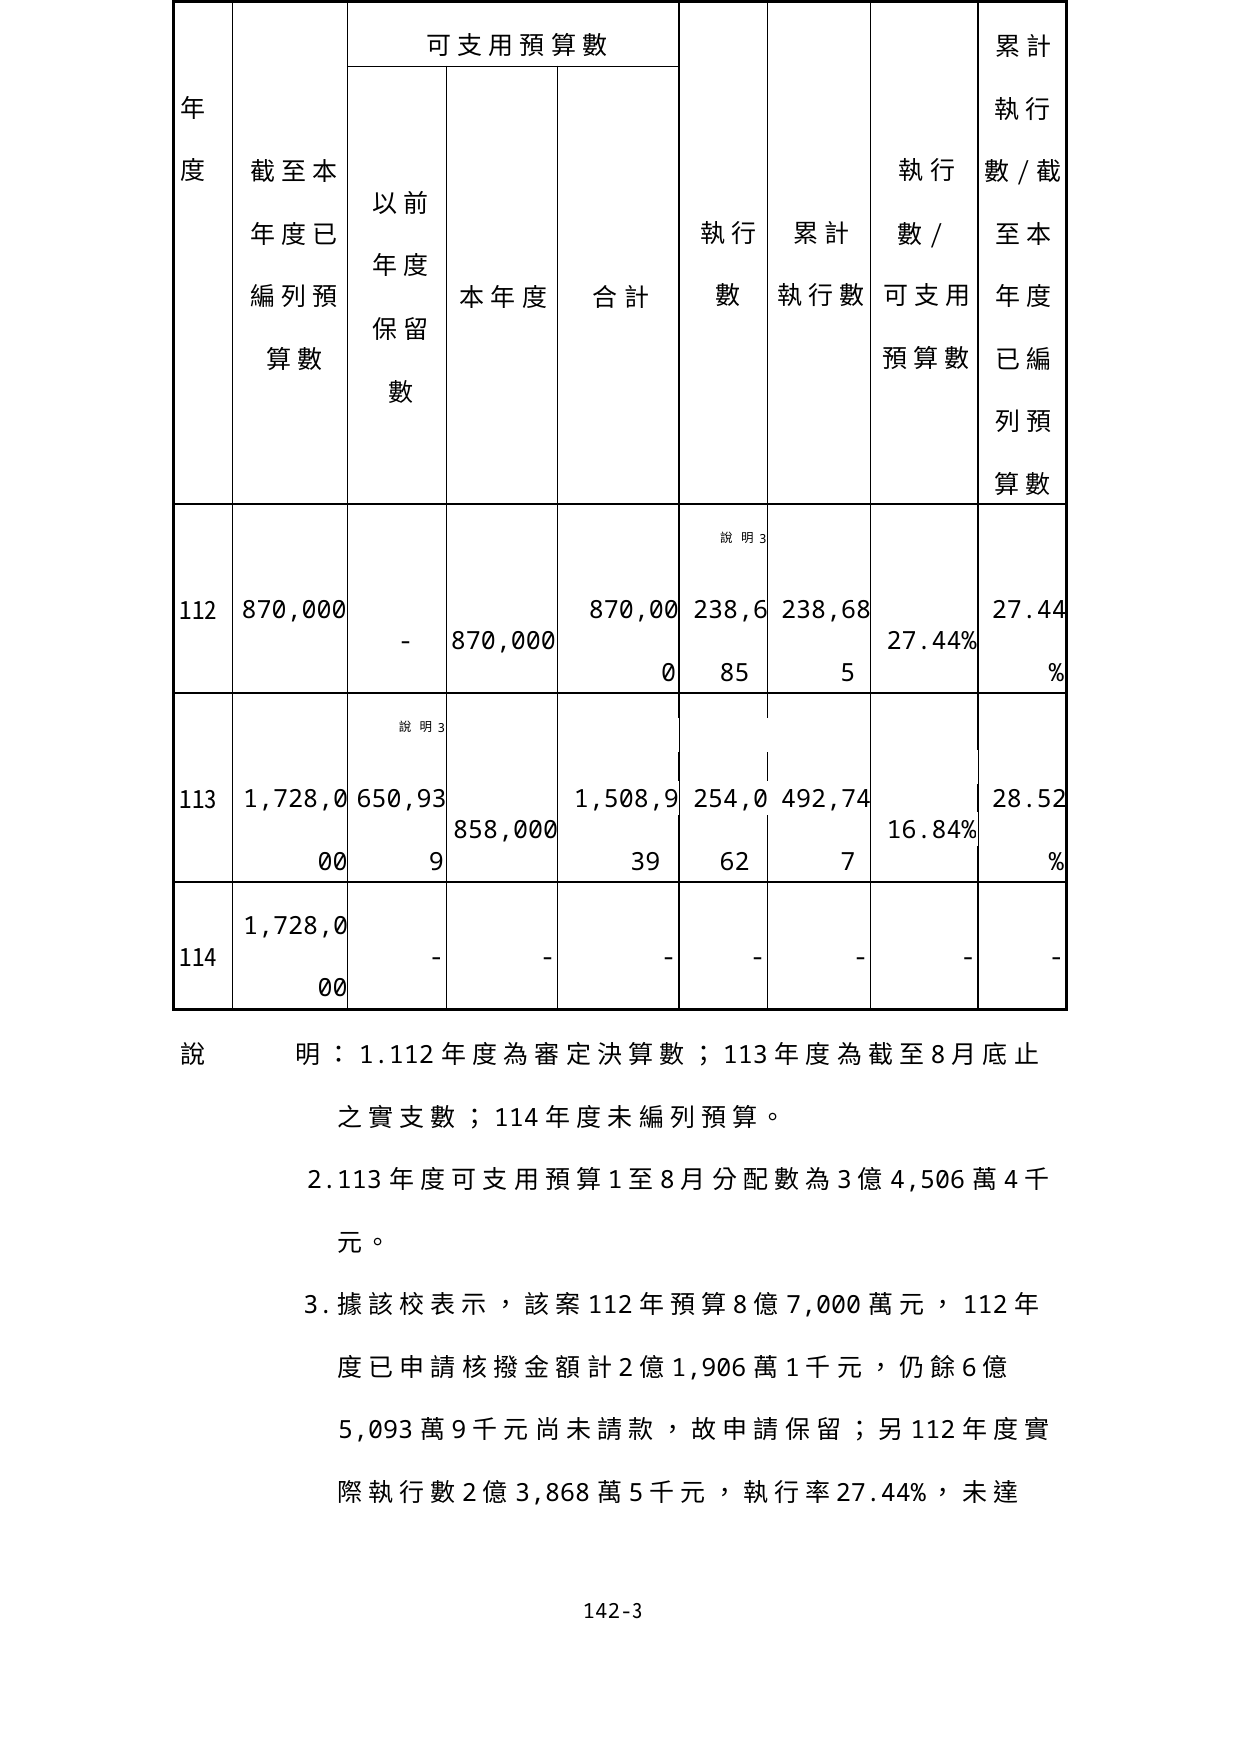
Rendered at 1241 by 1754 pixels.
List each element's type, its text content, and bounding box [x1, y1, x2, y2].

table_header 累計 執行數 [768, 3, 870, 503]
table_cell 114 [175, 883, 232, 1008]
table_header 累計執行數/截至本年度已編列預算數 [979, 3, 1065, 503]
table_cell - [558, 883, 678, 1008]
table_cell - [348, 883, 446, 1008]
table_header 可支用預算數 [348, 3, 678, 66]
table_cell 870,000 [558, 505, 678, 692]
table_cell - [680, 883, 767, 1008]
table_header 截至本年度已編列預算數 [233, 3, 347, 503]
table_cell 1,508,939 [558, 694, 678, 881]
table_cell 254,062 [680, 694, 767, 881]
table_cell 28.52% [979, 694, 1065, 881]
text 說 明：1.112年度為審定決算數；113年度為截至8月底止之實支數；114年度未編列預算。 [177, 1011, 1069, 1136]
table_cell 16.84% [871, 694, 977, 881]
table_cell 說明3 238,685 [680, 505, 767, 692]
table_cell 1,728,000 [233, 694, 347, 881]
table_cell 870,000 [233, 505, 347, 692]
table_header 年度 [175, 3, 232, 503]
table_cell 1,728,000 [233, 883, 347, 1008]
table_cell 238,685 [768, 505, 870, 692]
table_cell - [979, 883, 1065, 1008]
table_cell 27.44% [979, 505, 1065, 692]
table_header 執行數/ 可支用預算數 [871, 3, 977, 503]
text 2.113年度可支用預算1至8月分配數為3億4,506萬4千元。 [299, 1136, 1069, 1261]
table_cell 以前年度保留數 [348, 67, 446, 503]
table_cell - [768, 883, 870, 1008]
table_cell - [871, 883, 977, 1008]
table_cell 112 [175, 505, 232, 692]
table_cell 說明3 650,939 [348, 694, 446, 881]
table_cell 870,000 [447, 505, 557, 692]
table_cell 本年度 [447, 67, 557, 503]
table_cell - [348, 505, 446, 692]
table_cell - [447, 883, 557, 1008]
table_header 執行數 [680, 3, 767, 503]
table_cell 合計 [558, 67, 678, 503]
text 3.據該校表示，該案112年預算8億7,000萬元，112年度已申請核撥金額計2億1,906萬1千元，仍餘6億5,093萬9千元尚未請款，故申請保留；另112年度實際執行數2億3,868萬5千元，執行率27.44%，未達 [299, 1261, 1069, 1511]
table_cell 858,000 [447, 694, 557, 881]
table_cell 113 [175, 694, 232, 881]
table_cell 27.44% [871, 505, 977, 692]
table_cell 492,747 [768, 694, 870, 881]
